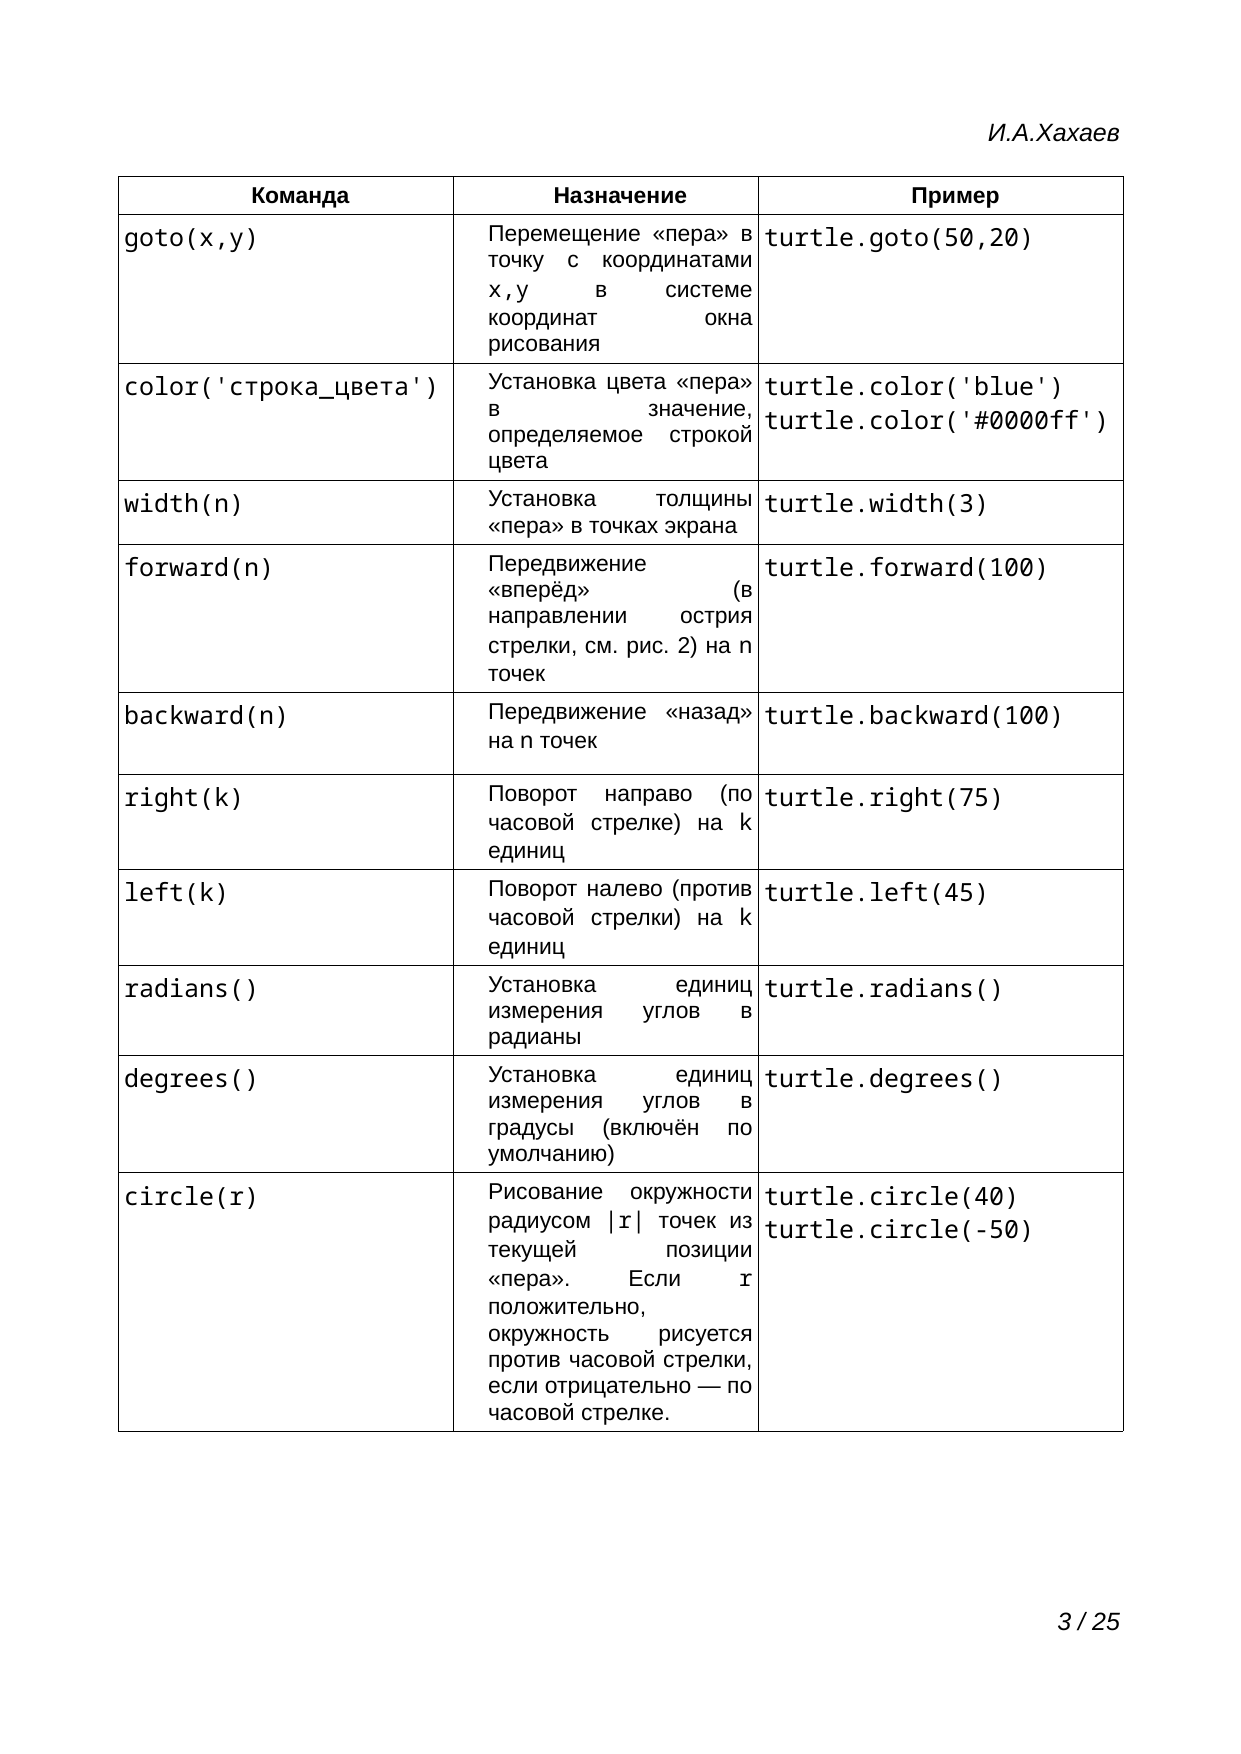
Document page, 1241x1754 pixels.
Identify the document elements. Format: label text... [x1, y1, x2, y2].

table_cell Передвижение «назад» на n точек [454, 693, 758, 774]
table_cell width(n) [119, 481, 453, 544]
table_cell Поворот направо (по часовой стрелке) на k единиц [454, 775, 758, 869]
table_cell right(k) [119, 775, 453, 869]
table_cell turtle.backward(100) [759, 693, 1123, 774]
table_cell Поворот налево (против часовой стрелки) на k единиц [454, 870, 758, 965]
table_cell Передвижение «вперёд» (в направлении острия стрелки, см. рис. 2) на n точек [454, 545, 758, 692]
table_cell degrees() [119, 1056, 453, 1172]
table_cell turtle.circle(40) turtle.circle(-50) [759, 1173, 1123, 1431]
table_cell turtle.goto(50,20) [759, 215, 1123, 362]
table_cell Установка единиц измерения углов в радианы [454, 966, 758, 1055]
table_cell left(k) [119, 870, 453, 965]
table_cell backward(n) [119, 693, 453, 774]
table_cell turtle.color('blue') turtle.color('#0000ff') [759, 364, 1123, 479]
table_cell turtle.degrees() [759, 1056, 1123, 1172]
table_cell circle(r) [119, 1173, 453, 1431]
table_cell turtle.width(3) [759, 481, 1123, 544]
table_cell turtle.forward(100) [759, 545, 1123, 692]
table_cell Установка цвета «пера» в значение, определяемое строкой цвета [454, 364, 758, 479]
table_cell turtle.left(45) [759, 870, 1123, 965]
table_cell Рисование окружности радиусом |r| точек из текущей позиции «пера». Если r положительно, окружность рисуется против часовой стрелки, если отрицательно — по часовой стрелке. [454, 1173, 758, 1431]
table_cell turtle.radians() [759, 966, 1123, 1055]
table_cell Установка толщины «пера» в точках экрана [454, 481, 758, 544]
table_cell goto(x,y) [119, 215, 453, 362]
table_header Назначение [454, 177, 758, 214]
table_cell Установка единиц измерения углов в градусы (включён по умолчанию) [454, 1056, 758, 1172]
table_cell color('строка_цвета') [119, 364, 453, 479]
table_cell turtle.right(75) [759, 775, 1123, 869]
table_cell Перемещение «пера» в точку с координатами x,y в системе координат окна рисования [454, 215, 758, 362]
table_header Пример [759, 177, 1123, 214]
table_cell forward(n) [119, 545, 453, 692]
table_header Команда [119, 177, 453, 214]
table_cell radians() [119, 966, 453, 1055]
